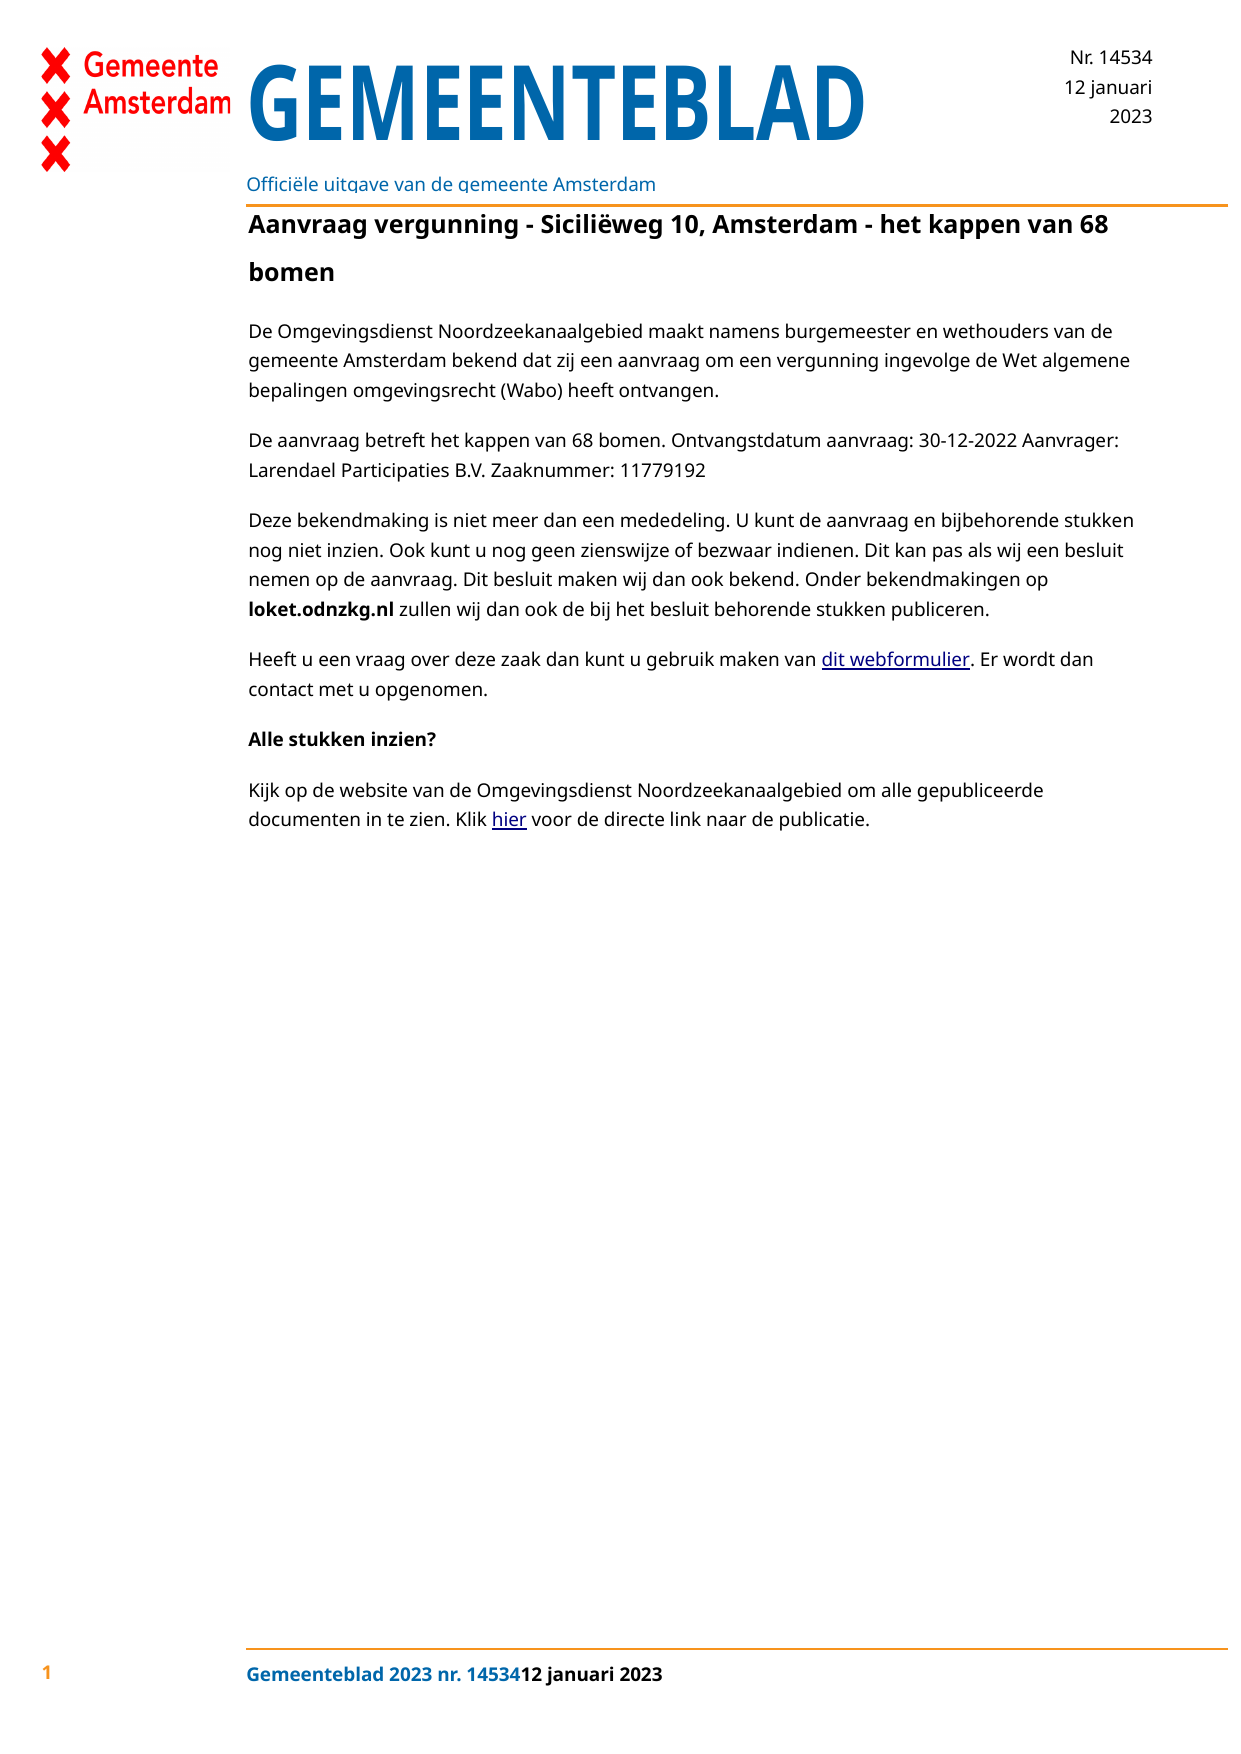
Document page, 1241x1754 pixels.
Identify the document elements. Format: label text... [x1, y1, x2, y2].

picture [41, 47, 231, 172]
text Alle stukken inzien? [248, 727, 1152, 752]
text Aanvraag vergunning - Siciliëweg 10, Amsterdam - het kappen van 68 bomen [248, 207, 1152, 288]
text De aanvraag betreft het kappen van 68 bomen. Ontvangstdatum aanvraag: 30-12-2022 Aanvrager: Larendael Participaties B.V. Zaaknummer: 11779192 [248, 427, 1152, 483]
text Heeft u een vraag over deze zaak dan kunt u gebruik maken van dit webformulier. Er wordt dan contact met u opgenomen. [248, 647, 1152, 702]
text Deze bekendmaking is niet meer dan een mededeling. U kunt de aanvraag en bijbehorende stukken nog niet inzien. Ook kunt u nog geen zienswijze of bezwaar indienen. Dit kan pas als wij een besluit nemen op de aanvraag. Dit besluit maken wij dan ook bekend. Onder bekendmakingen op loket.odnzkg.nl zullen wij dan ook de bij het besluit behorende stukken publiceren. [248, 507, 1152, 622]
text Kijk op de website van de Omgevingsdienst Noordzeekanaalgebied om alle gepubliceerde documenten in te zien. Klik hier voor de directe link naar de publicatie. [248, 777, 1152, 832]
text De Omgevingsdienst Noordzeekanaalgebied maakt namens burgemeester en wethouders van de gemeente Amsterdam bekend dat zij een aanvraag om een vergunning ingevolge de Wet algemene bepalingen omgevingsrecht (Wabo) heeft ontvangen. [248, 318, 1152, 403]
